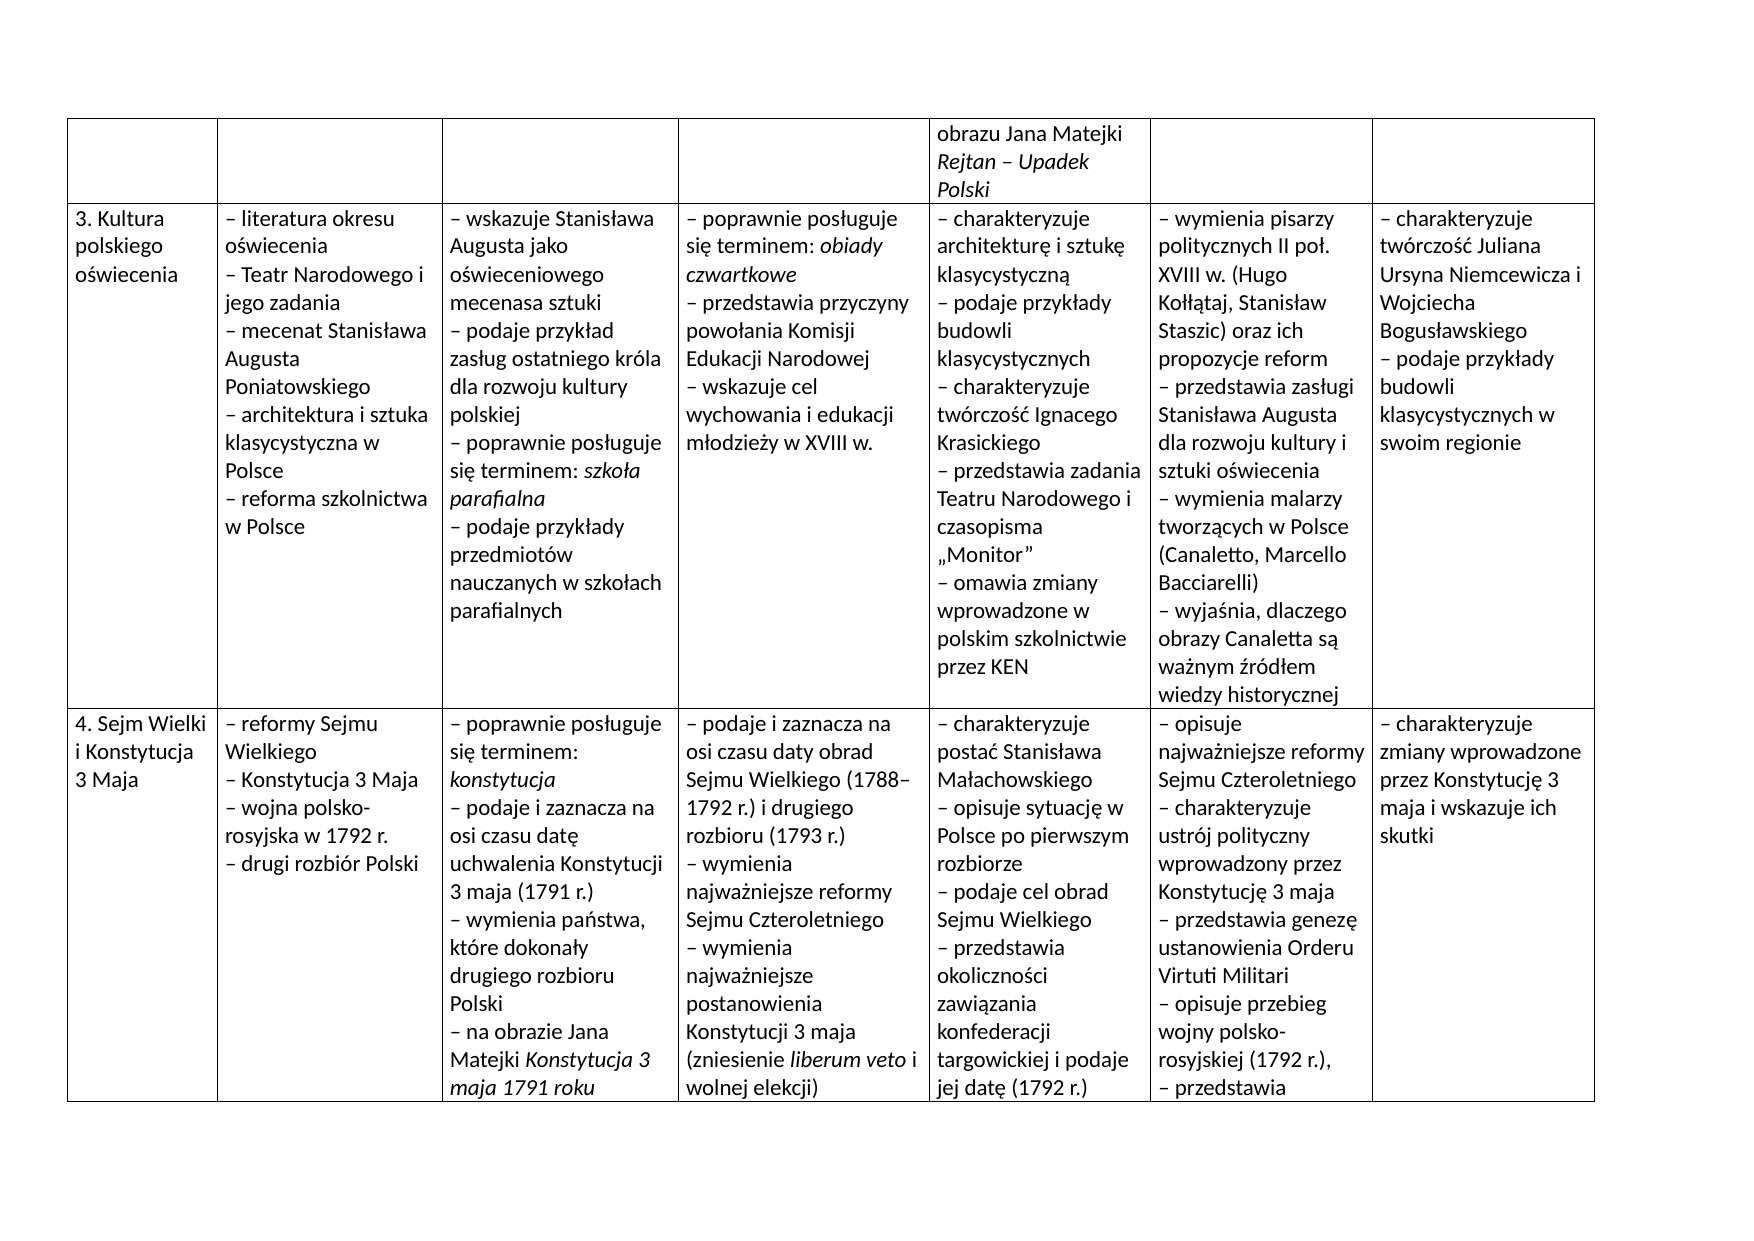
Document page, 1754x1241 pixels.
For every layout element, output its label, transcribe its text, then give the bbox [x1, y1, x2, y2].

table_cell – opisuje najważniejsze reformy Sejmu Czteroletniego – charakteryzuje ustrój polityczny wprowadzony przez Konstytucję 3 maja – przedstawia genezę ustanowienia Orderu Virtuti Militari – opisuje przebieg wojny polsko-rosyjskiej (1792 r.), – przedstawia [1151, 709, 1372, 1101]
table_cell – wskazuje Stanisława Augusta jako oświeceniowego mecenasa sztuki – podaje przykład zasług ostatniego króla dla rozwoju kultury polskiej – poprawnie posługuje się terminem: szkoła parafialna – podaje przykłady przedmiotów nauczanych w szkołach parafialnych [443, 204, 678, 708]
table_cell [218, 119, 442, 203]
table_cell obrazu Jana Matejki Rejtan – Upadek Polski [930, 119, 1150, 203]
table_cell [679, 119, 929, 203]
table_cell – poprawnie posługuje się terminem: obiady czwartkowe – przedstawia przyczyny powołania Komisji Edukacji Narodowej – wskazuje cel wychowania i edukacji młodzieży w XVIII w. [679, 204, 929, 708]
table_cell [443, 119, 678, 203]
table_cell – podaje i zaznacza na osi czasu daty obrad Sejmu Wielkiego (1788–1792 r.) i drugiego rozbioru (1793 r.) – wymienia najważniejsze reformy Sejmu Czteroletniego – wymienia najważniejsze postanowienia Konstytucji 3 maja (zniesienie liberum veto i wolnej elekcji) [679, 709, 929, 1101]
table_cell [1373, 119, 1594, 203]
table_cell 3. Kultura polskiego oświecenia [68, 204, 217, 708]
table_cell – poprawnie posługuje się terminem: konstytucja – podaje i zaznacza na osi czasu datę uchwalenia Konstytucji 3 maja (1791 r.) – wymienia państwa, które dokonały drugiego rozbioru Polski – na obrazie Jana Matejki Konstytucja 3 maja 1791 roku [443, 709, 678, 1101]
table_cell – charakteryzuje architekturę i sztukę klasycystyczną – podaje przykłady budowli klasycystycznych – charakteryzuje twórczość Ignacego Krasickiego – przedstawia zadania Teatru Narodowego i czasopisma „Monitor” – omawia zmiany wprowadzone w polskim szkolnictwie przez KEN [930, 204, 1150, 708]
table_cell [68, 119, 217, 203]
table_cell [1151, 119, 1372, 203]
table_cell – charakteryzuje zmiany wprowadzone przez Konstytucję 3 maja i wskazuje ich skutki [1373, 709, 1594, 1101]
table_cell – charakteryzuje postać Stanisława Małachowskiego – opisuje sytuację w Polsce po pierwszym rozbiorze – podaje cel obrad Sejmu Wielkiego – przedstawia okoliczności zawiązania konfederacji targowickiej i podaje jej datę (1792 r.) [930, 709, 1150, 1101]
table_cell – charakteryzuje twórczość Juliana Ursyna Niemcewicza i Wojciecha Bogusławskiego – podaje przykłady budowli klasycystycznych w swoim regionie [1373, 204, 1594, 708]
table_cell 4. Sejm Wielki i Konstytucja 3 Maja [68, 709, 217, 1101]
table_cell – wymienia pisarzy politycznych II poł. XVIII w. (Hugo Kołłątaj, Stanisław Staszic) oraz ich propozycje reform – przedstawia zasługi Stanisława Augusta dla rozwoju kultury i sztuki oświecenia – wymienia malarzy tworzących w Polsce (Canaletto, Marcello Bacciarelli) – wyjaśnia, dlaczego obrazy Canaletta są ważnym źródłem wiedzy historycznej [1151, 204, 1372, 708]
table_cell – reformy Sejmu Wielkiego – Konstytucja 3 Maja – wojna polsko-rosyjska w 1792 r. – drugi rozbiór Polski [218, 709, 442, 1101]
table_cell – literatura okresu oświecenia – Teatr Narodowego i jego zadania – mecenat Stanisława Augusta Poniatowskiego – architektura i sztuka klasycystyczna w Polsce – reforma szkolnictwa w Polsce [218, 204, 442, 708]
